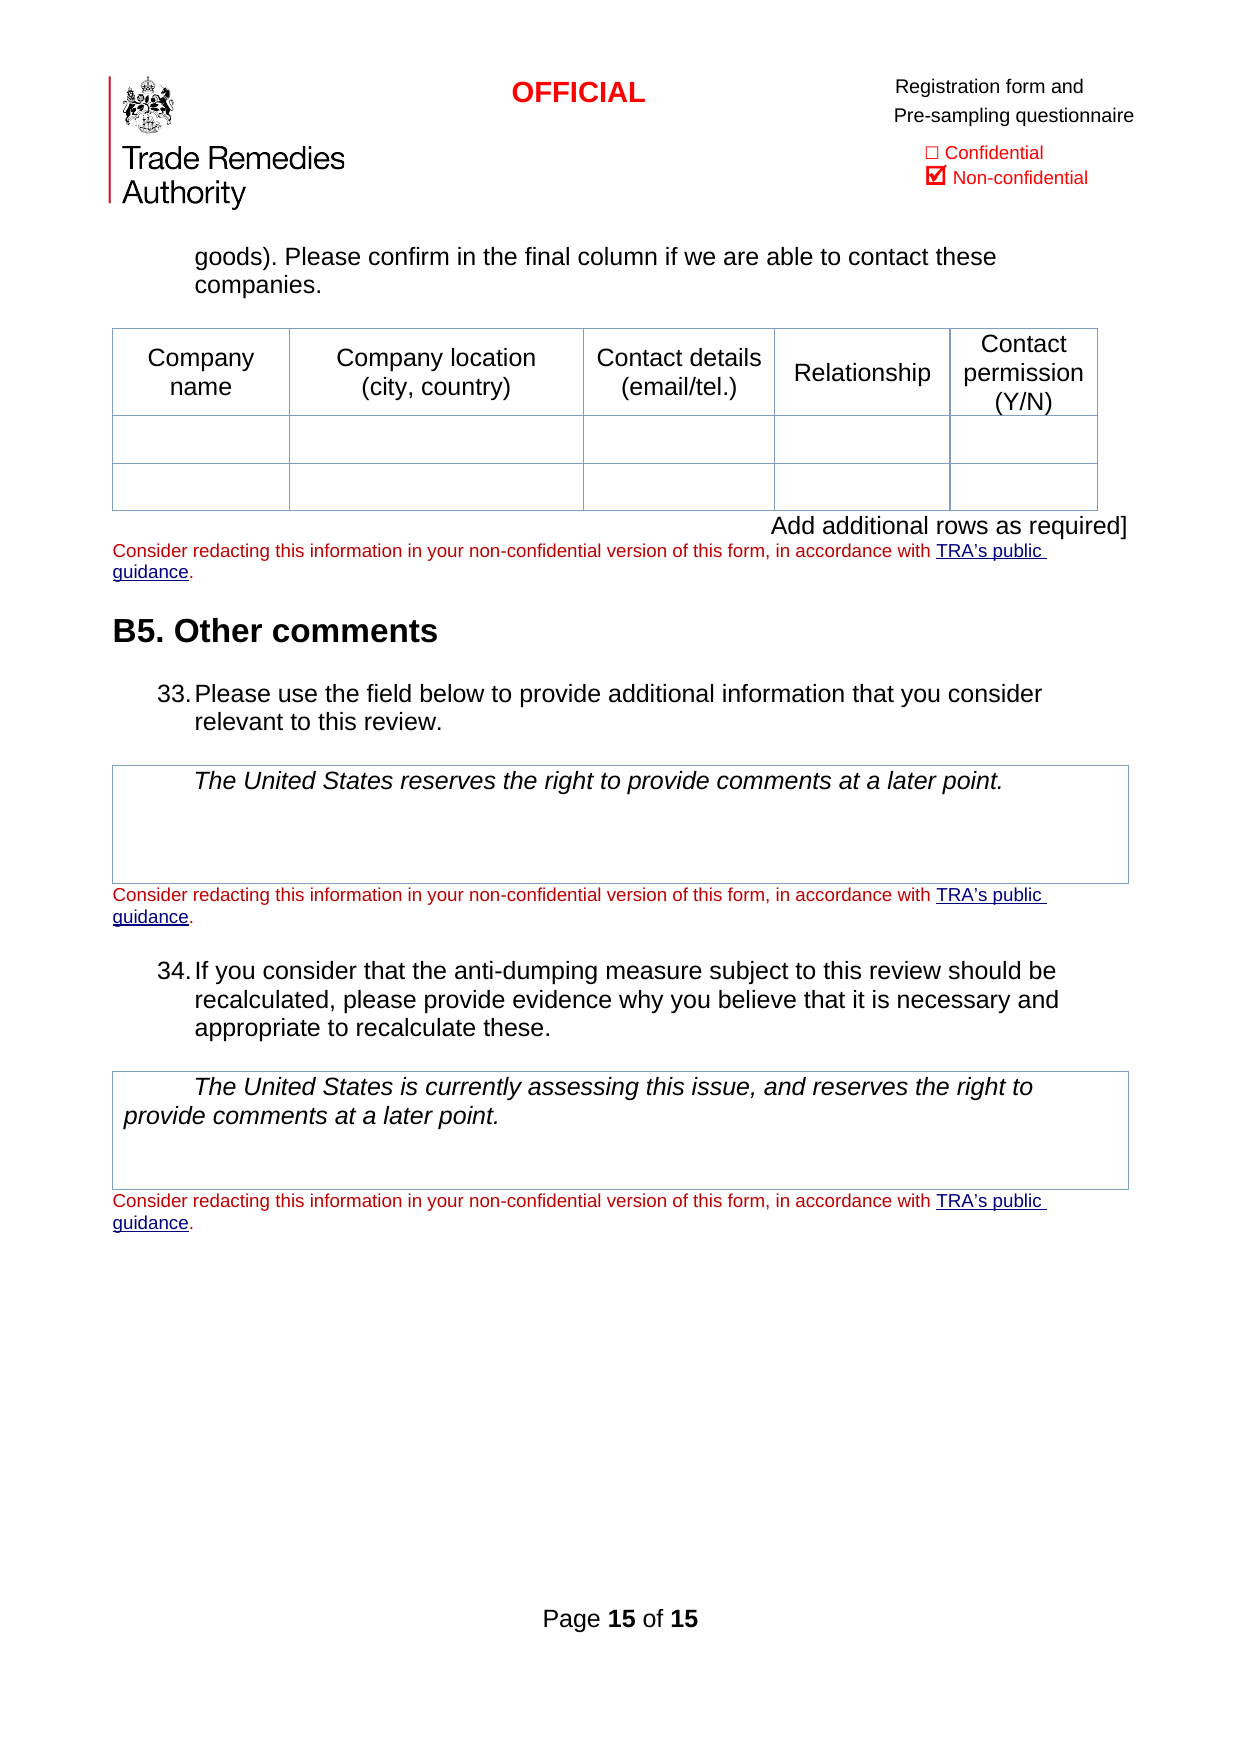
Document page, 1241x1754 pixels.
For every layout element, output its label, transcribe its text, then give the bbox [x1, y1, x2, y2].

table_cell [290, 464, 583, 510]
table_cell [584, 464, 774, 510]
table_header Company location (city, country) [290, 329, 583, 415]
subtitle B5. Other comments [112, 611, 1128, 650]
table_cell [775, 416, 949, 462]
table_header Company name [113, 329, 289, 415]
list Please use the field below to provide additional information that you consider relevant to this review. [157, 679, 1128, 736]
text Consider redacting this information in your non-confidential version of this form, in accordance with TRA’s public guidance. [112, 539, 1128, 583]
table_header Contact details (email/tel.) [584, 329, 774, 415]
text Consider redacting this information in your non-confidential version of this form, in accordance with TRA’s public guidance. [112, 1190, 1128, 1233]
table_header Relationship [775, 329, 949, 415]
table_header The United States reserves the right to provide comments at a later point. [113, 766, 1128, 883]
table_header Contact permission (Y/N) [951, 329, 1097, 415]
table_cell [584, 416, 774, 462]
text Consider redacting this information in your non-confidential version of this form, in accordance with TRA’s public guidance. [112, 884, 1128, 927]
table_header The United States is currently assessing this issue, and reserves the right to provide comments at a later point. [113, 1072, 1128, 1189]
list If you consider that the anti-dumping measure subject to this review should be recalculated, please provide evidence why you believe that it is necessary and appropriate to recalculate these. [157, 956, 1128, 1042]
table_cell [113, 416, 289, 462]
table_cell [775, 464, 949, 510]
table_cell [290, 416, 583, 462]
table_cell [951, 464, 1097, 510]
table_cell [951, 416, 1097, 462]
text Add additional rows as required] [112, 511, 1128, 539]
list goods). Please confirm in the final column if we are able to contact these companies. [157, 242, 1128, 299]
table_cell [113, 464, 289, 510]
